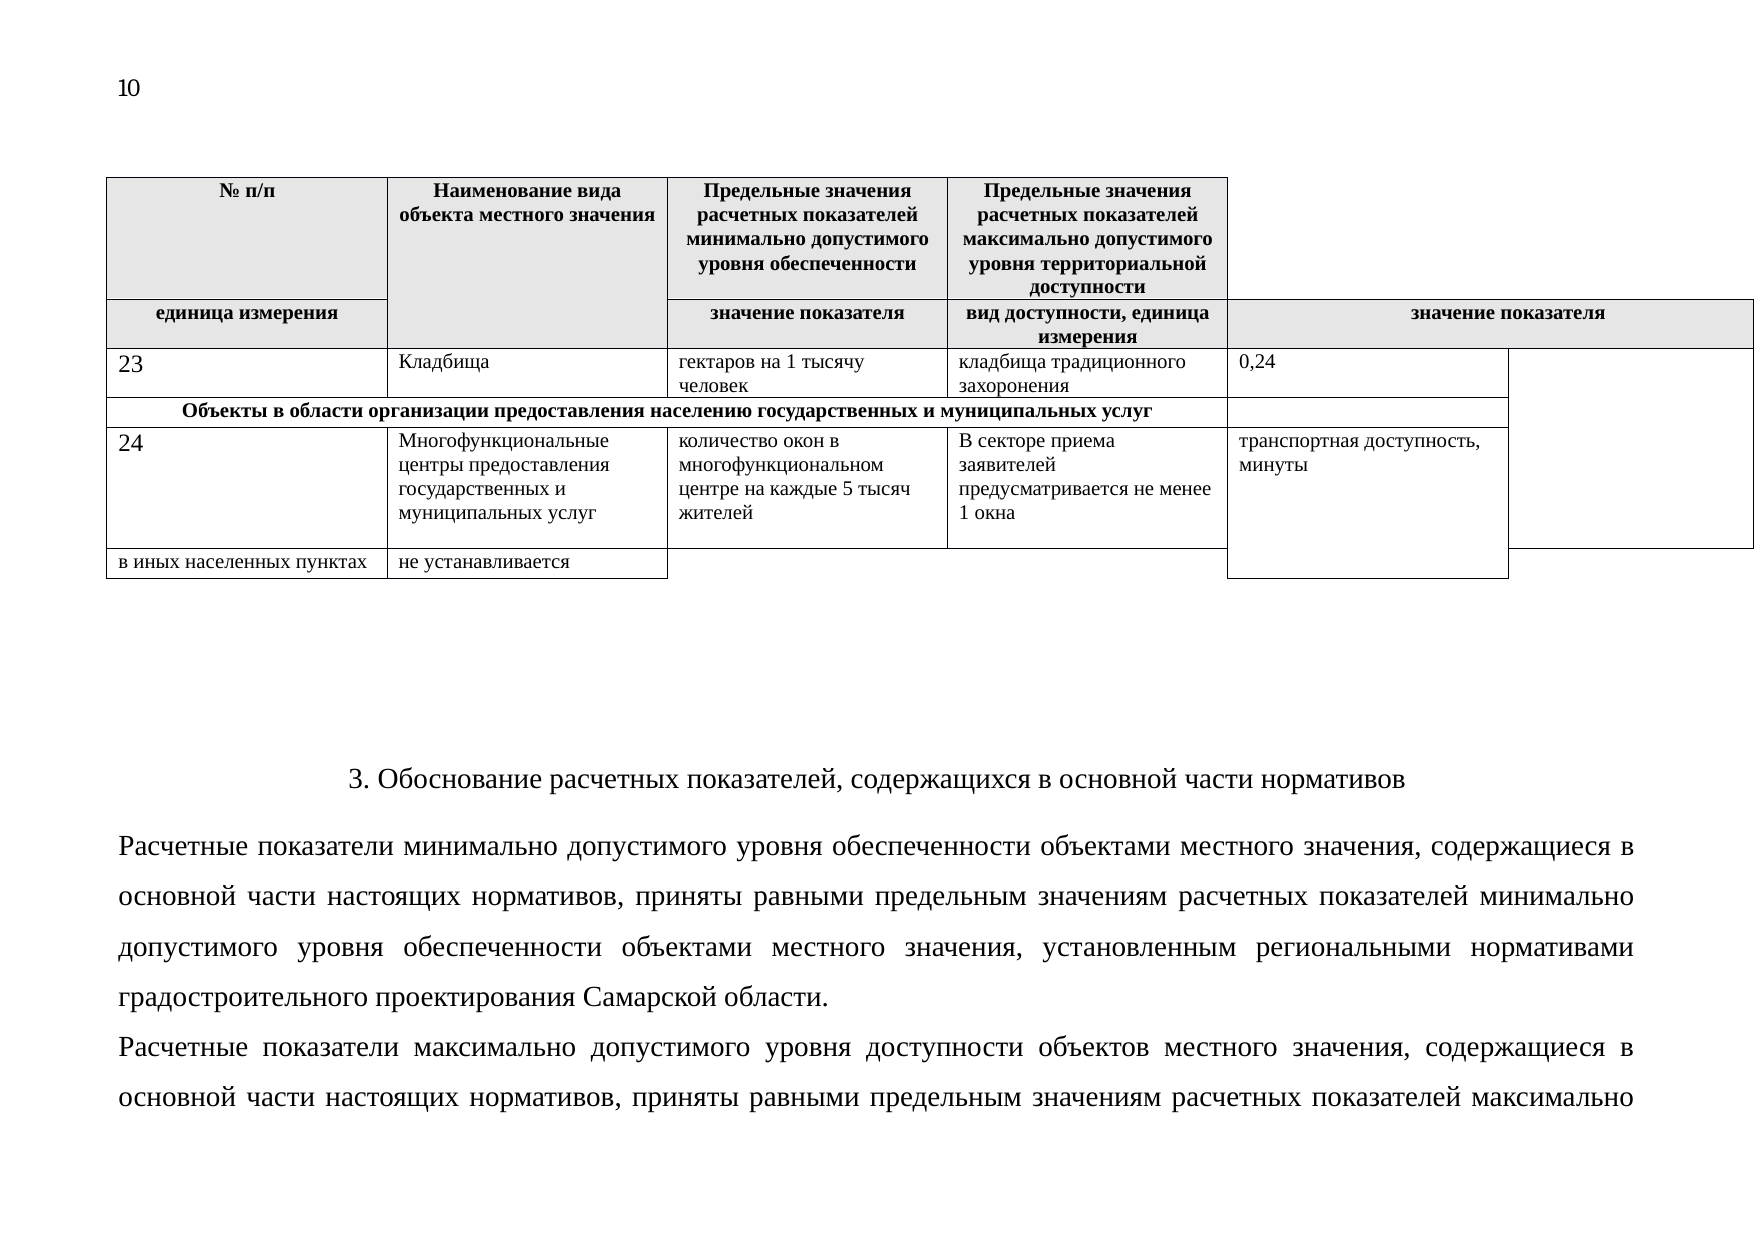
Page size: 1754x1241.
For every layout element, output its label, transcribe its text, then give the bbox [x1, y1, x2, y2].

table_cell в иных населенных пунктах [107, 549, 387, 578]
table_cell 0,24 [1228, 349, 1508, 397]
table_header Предельные значения расчетных показателей минимально допустимого уровня обеспеченности [668, 178, 947, 298]
table_header Наименование вида объекта местного значения [388, 178, 667, 348]
table_cell 24 [107, 428, 387, 548]
table_cell не устанавливается [388, 549, 667, 578]
table_cell количество окон в многофункциональном центре на каждые 5 тысяч жителей [668, 428, 947, 548]
table_cell [1228, 398, 1508, 427]
table_cell Многофункциональные центры предоставления государственных и муниципальных услуг [388, 428, 667, 548]
table_cell [1509, 349, 1753, 548]
table_header Предельные значения расчетных показателей максимально допустимого уровня территориальной доступности [948, 178, 1227, 298]
text Расчетные показатели максимально допустимого уровня доступности объектов местного значения, содержащиеся в основной части настоящих нормативов, приняты равными предельным значениям расчетных показателей максимально [118, 1029, 1636, 1113]
table_cell единица измерения [107, 300, 387, 348]
table_cell В секторе приема заявителей предусматривается не менее 1 окна [948, 428, 1227, 548]
table_cell вид доступности, единица измерения [948, 300, 1227, 348]
table_cell [1509, 549, 1754, 578]
table_cell значение показателя [668, 300, 947, 348]
table_cell 23 [107, 349, 387, 397]
text 3. Обоснование расчетных показателей, содержащихся в основной части нормативов [118, 761, 1636, 794]
table_cell гектаров на 1 тысячу человек [668, 349, 947, 397]
text Расчетные показатели минимально допустимого уровня обеспеченности объектами местного значения, содержащиеся в основной части настоящих нормативов, приняты равными предельным значениям расчетных показателей минимально допустимого уровня обеспеченности объектами местного значения, установленным региональными нормативами градостроительного проектирования Самарской области. [118, 828, 1636, 1012]
table_cell Кладбища [388, 349, 667, 397]
table_cell значение показателя [1228, 300, 1753, 348]
table_cell кладбища традиционного захоронения [948, 349, 1227, 397]
table_cell транспортная доступность, минуты [1228, 428, 1508, 578]
table_cell [668, 549, 1227, 578]
table_header № п/п [107, 178, 387, 298]
table_cell Объекты в области организации предоставления населению государственных и муниципальных услуг [107, 398, 1227, 427]
table_header [1228, 177, 1754, 298]
